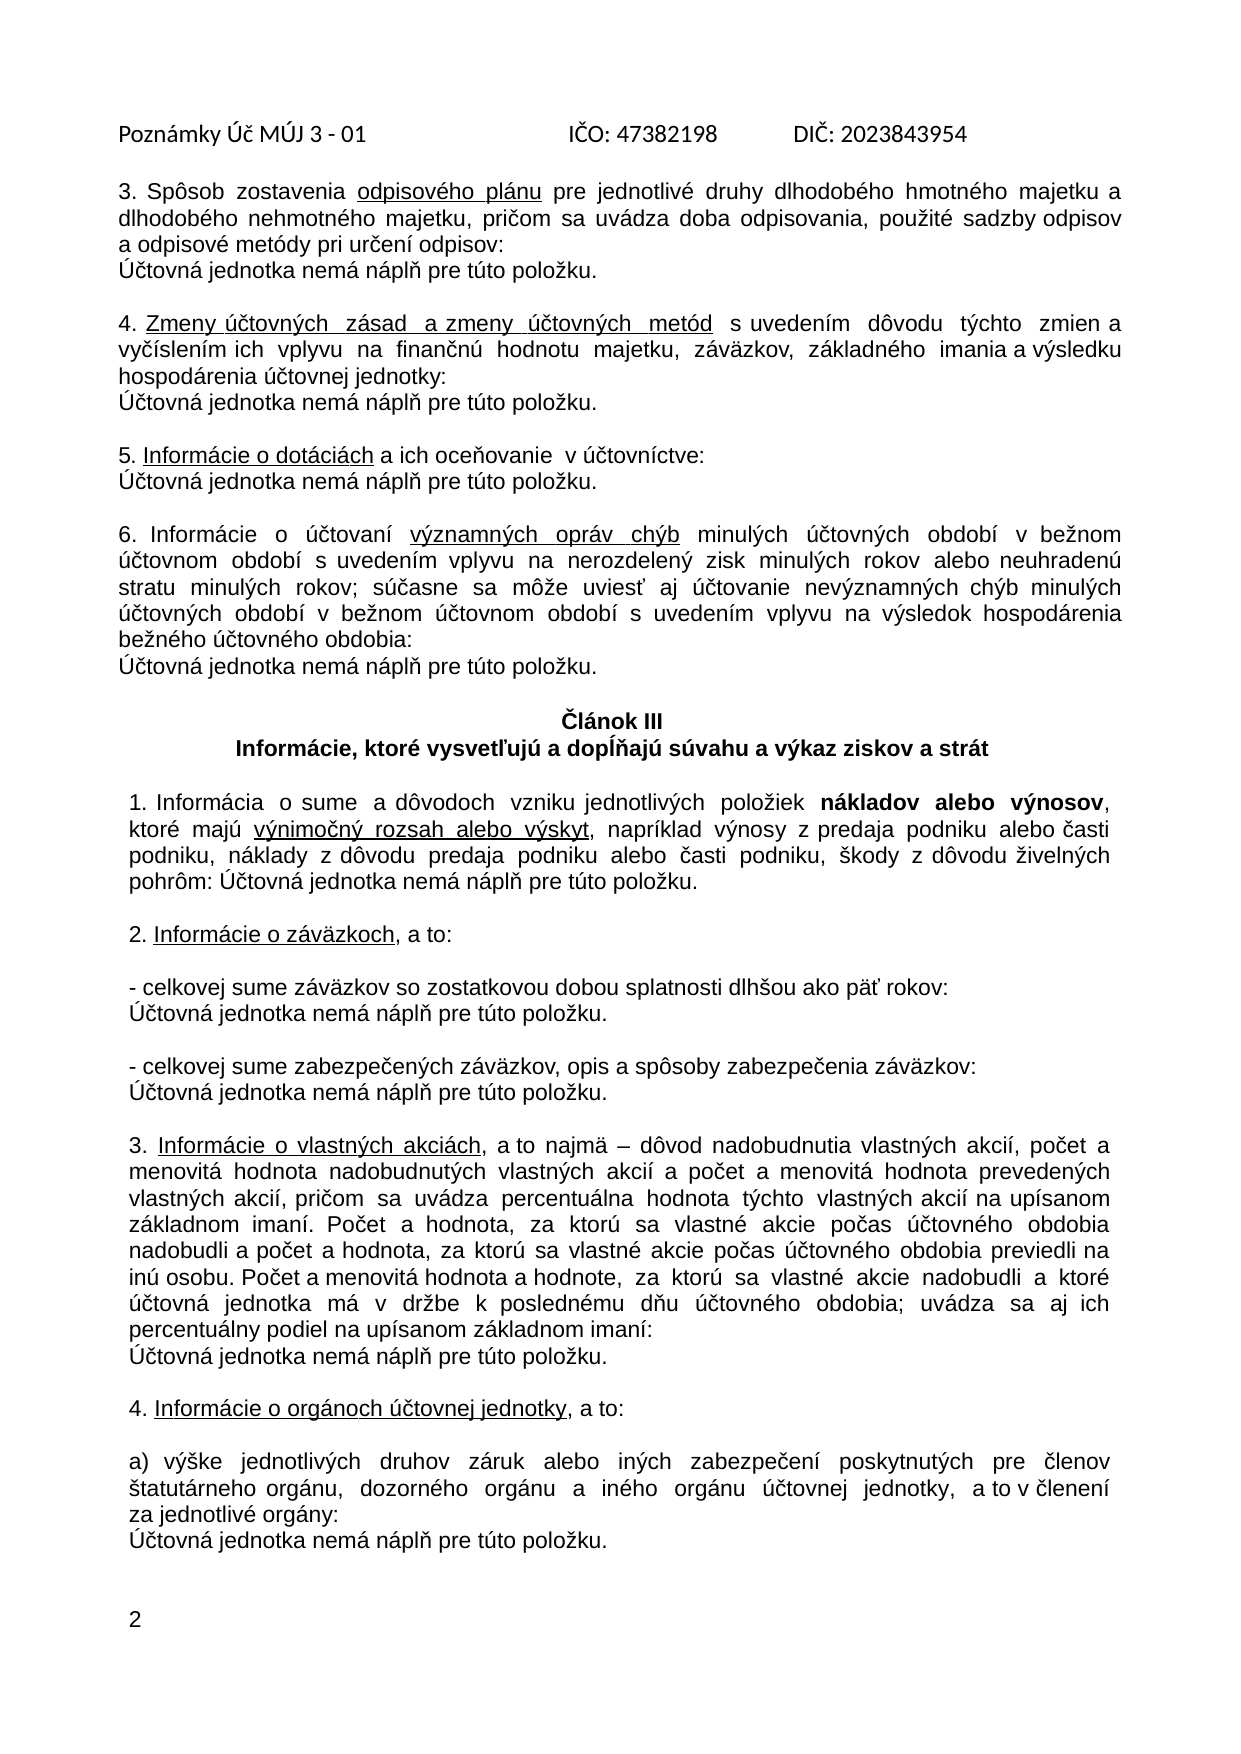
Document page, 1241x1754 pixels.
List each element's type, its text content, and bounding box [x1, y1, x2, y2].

text 4. Zmeny účtovných zásad a zmeny účtovných metód s uvedením dôvodu týchto zmien a vyčíslením ich vplyvu na finančnú hodnotu majetku, záväzkov, základného imania a výsledku hospodárenia účtovnej jednotky: [118, 310, 1122, 389]
text a) výške jednotlivých druhov záruk alebo iných zabezpečení poskytnutých pre členov štatutárneho orgánu, dozorného orgánu a iného orgánu účtovnej jednotky, a to v členení za jednotlivé orgány: [129, 1448, 1110, 1527]
text Účtovná jednotka nemá náplň pre túto položku. [129, 1343, 1110, 1369]
text Účtovná jednotka nemá náplň pre túto položku. [118, 389, 1122, 416]
text Účtovná jednotka nemá náplň pre túto položku. [118, 653, 1122, 679]
text Účtovná jednotka nemá náplň pre túto položku. [118, 257, 1122, 284]
text 6. Informácie o účtovaní významných opráv chýb minulých účtovných období v bežnom účtovnom období s uvedením vplyvu na nerozdelený zisk minulých rokov alebo neuhradenú stratu minulých rokov; súčasne sa môže uviesť aj účtovanie nevýznamných chýb minulých účtovných období v bežnom účtovnom období s uvedením vplyvu na výsledok hospodárenia bežného účtovného obdobia: [118, 521, 1122, 653]
text - celkovej sume záväzkov so zostatkovou dobou splatnosti dlhšou ako päť rokov: [129, 974, 1110, 1000]
text Informácie, ktoré vysvetľujú a dopĺňajú súvahu a výkaz ziskov a strát [118, 735, 1106, 761]
text 3. Informácie o vlastných akciách, a to najmä – dôvod nadobudnutia vlastných akcií, počet a menovitá hodnota nadobudnutých vlastných akcií a počet a menovitá hodnota prevedených vlastných akcií, pričom sa uvádza percentuálna hodnota týchto vlastných akcií na upísanom základnom imaní. Počet a hodnota, za ktorú sa vlastné akcie počas účtovného obdobia nadobudli a počet a hodnota, za ktorú sa vlastné akcie počas účtovného obdobia previedli na inú osobu. Počet a menovitá hodnota a hodnote, za ktorú sa vlastné akcie nadobudli a ktoré účtovná jednotka má v držbe k poslednému dňu účtovného obdobia; uvádza sa aj ich percentuálny podiel na upísanom základnom imaní: [129, 1132, 1110, 1343]
text Účtovná jednotka nemá náplň pre túto položku. [129, 1079, 1110, 1106]
text 2 [129, 1606, 1110, 1633]
text Účtovná jednotka nemá náplň pre túto položku. [129, 1000, 1110, 1026]
text 4. Informácie o orgánoch účtovnej jednotky, a to: [129, 1395, 1110, 1422]
text Účtovná jednotka nemá náplň pre túto položku. [129, 1527, 1110, 1553]
text 3. Spôsob zostavenia odpisového plánu pre jednotlivé druhy dlhodobého hmotného majetku a dlhodobého nehmotného majetku, pričom sa uvádza doba odpisovania, použité sadzby odpisov a odpisové metódy pri určení odpisov: [118, 178, 1122, 257]
text 2. Informácie o záväzkoch, a to: [129, 921, 1110, 947]
text - celkovej sume zabezpečených záväzkov, opis a spôsoby zabezpečenia záväzkov: [129, 1053, 1110, 1079]
text Účtovná jednotka nemá náplň pre túto položku. [118, 468, 1122, 494]
text 5. Informácie o dotáciách a ich oceňovanie v účtovníctve: [118, 442, 1122, 468]
text Článok III [118, 708, 1106, 735]
text 1. Informácia o sume a dôvodoch vzniku jednotlivých položiek nákladov alebo výnosov, ktoré majú výnimočný rozsah alebo výskyt, napríklad výnosy z predaja podniku alebo časti podniku, náklady z dôvodu predaja podniku alebo časti podniku, škody z dôvodu živelných pohrôm: Účtovná jednotka nemá náplň pre túto položku. [129, 789, 1110, 895]
